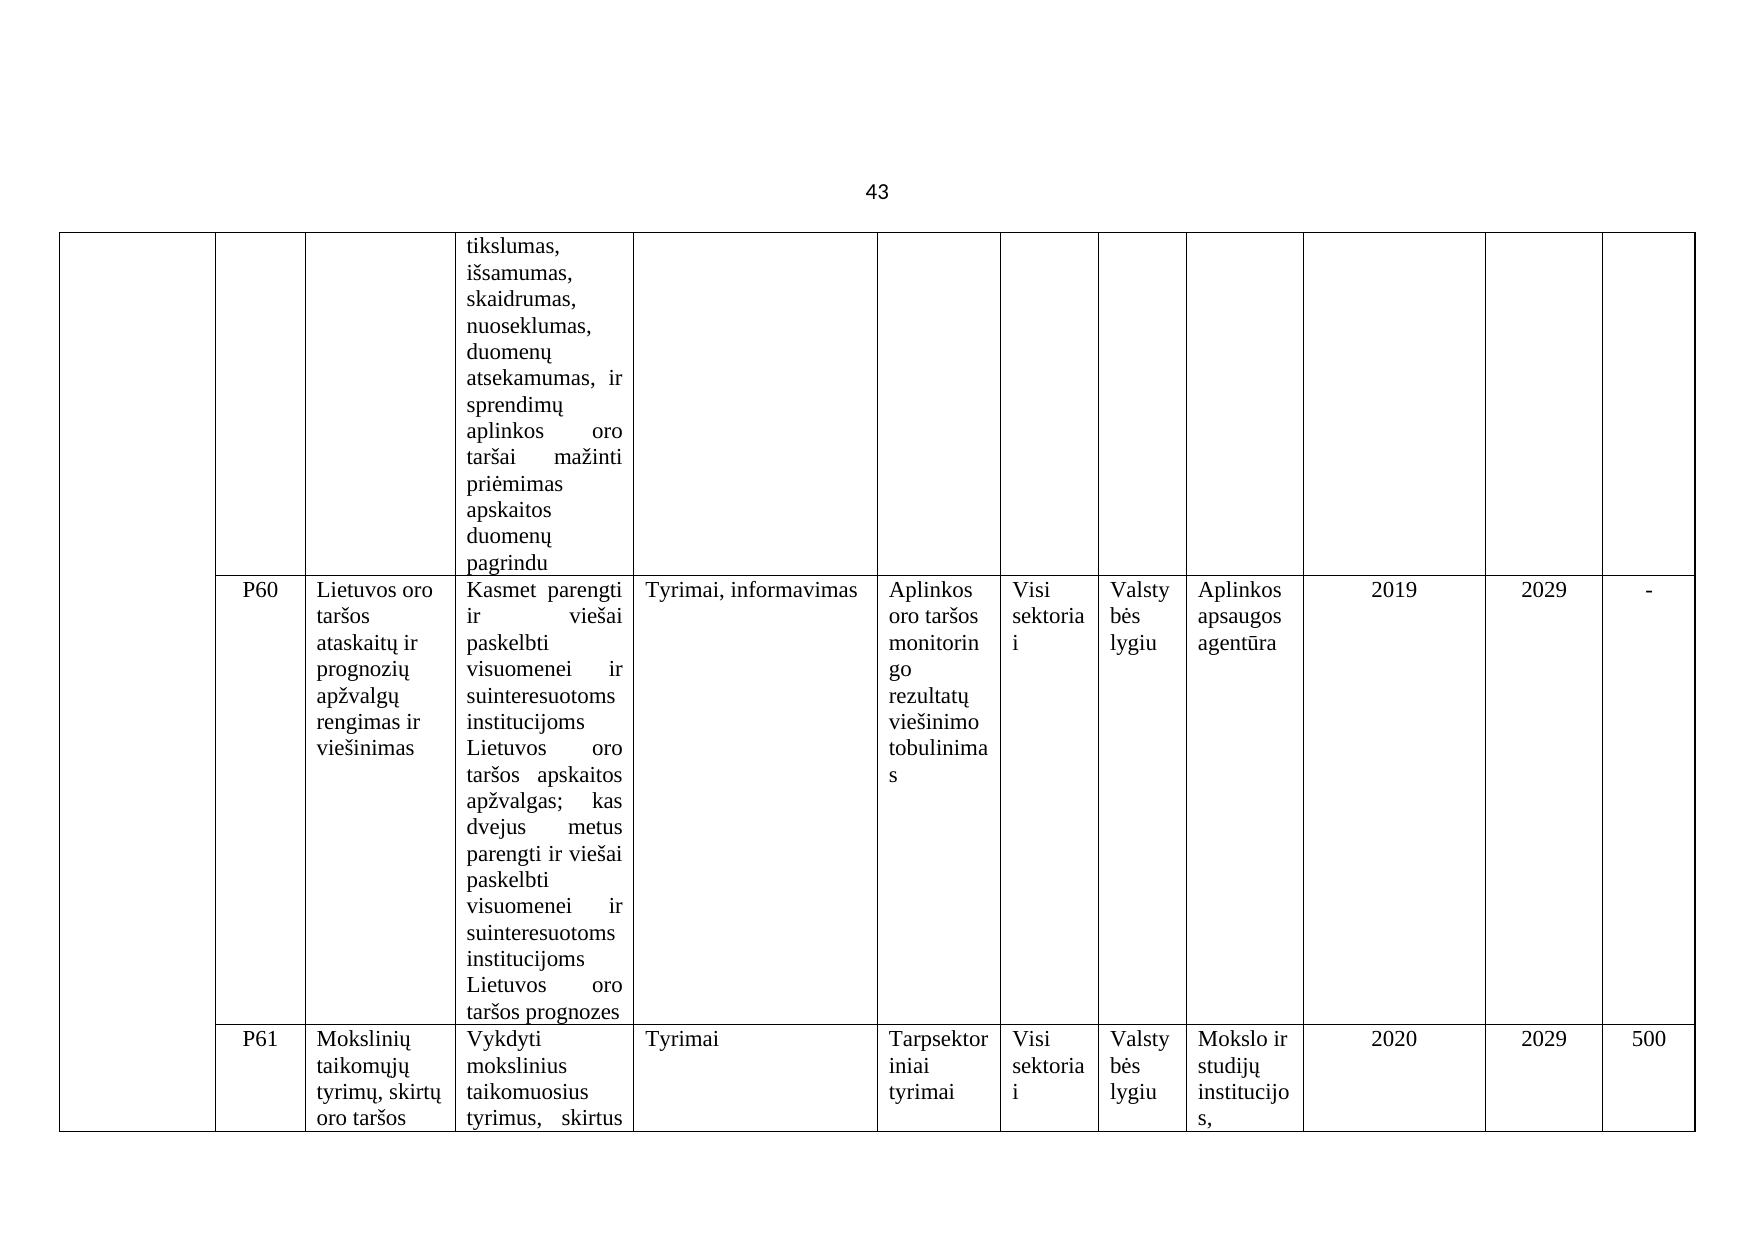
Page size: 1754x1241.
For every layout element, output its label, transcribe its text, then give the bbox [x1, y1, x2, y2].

table_cell Visi sektoriai [1001, 576, 1098, 1024]
table_cell P60 [216, 576, 305, 1024]
table_cell Aplinkos oro taršos monitoringo rezultatų viešinimo tobulinimas [878, 576, 1000, 1024]
table_cell Visi sektoriai [1001, 1025, 1098, 1131]
table_cell 2029 [1486, 1025, 1602, 1131]
table_cell tikslumas, išsamumas, skaidrumas, nuoseklumas, duomenų atsekamumas, ir sprendimų aplinkos oro taršai mažinti priėmimas apskaitos duomenų pagrindu [456, 233, 633, 575]
table_cell Tarpsektoriniai tyrimai [878, 1025, 1000, 1131]
table_cell [60, 233, 215, 1131]
table_cell Tyrimai, informavimas [634, 576, 877, 1024]
table_cell - [1603, 576, 1694, 1024]
table_cell 2020 [1304, 1025, 1485, 1131]
table_cell Kasmet parengti ir viešai paskelbti visuomenei ir suinteresuotoms institucijoms Lietuvos oro taršos apskaitos apžvalgas; kas dvejus metus parengti ir viešai paskelbti visuomenei ir suinteresuotoms institucijoms Lietuvos oro taršos prognozes [456, 576, 633, 1024]
table_cell 2029 [1486, 576, 1602, 1024]
table_cell Aplinkos apsaugos agentūra [1187, 576, 1303, 1024]
table_cell [634, 233, 877, 575]
table_cell Mokslo ir studijų institucijos, [1187, 1025, 1303, 1131]
table_cell Vykdyti mokslinius taikomuosius tyrimus, skirtus [456, 1025, 633, 1131]
table_cell Valstybės lygiu [1099, 576, 1186, 1024]
table_cell [1486, 233, 1602, 575]
table_cell 2019 [1304, 576, 1485, 1024]
table_cell Mokslinių taikomųjų tyrimų, skirtų oro taršos [306, 1025, 455, 1131]
table_cell Lietuvos oro taršos ataskaitų ir prognozių apžvalgų rengimas ir viešinimas [306, 576, 455, 1024]
table_cell 500 [1603, 1025, 1694, 1131]
table_cell [1603, 233, 1694, 575]
table_cell [306, 233, 455, 575]
table_cell Tyrimai [634, 1025, 877, 1131]
table_cell [1304, 233, 1485, 575]
table_cell [878, 233, 1000, 575]
table_cell [216, 233, 305, 575]
table_cell [1099, 233, 1186, 575]
table_cell P61 [216, 1025, 305, 1131]
table_cell [1001, 233, 1098, 575]
table_cell [1187, 233, 1303, 575]
table_cell Valstybės lygiu [1099, 1025, 1186, 1131]
